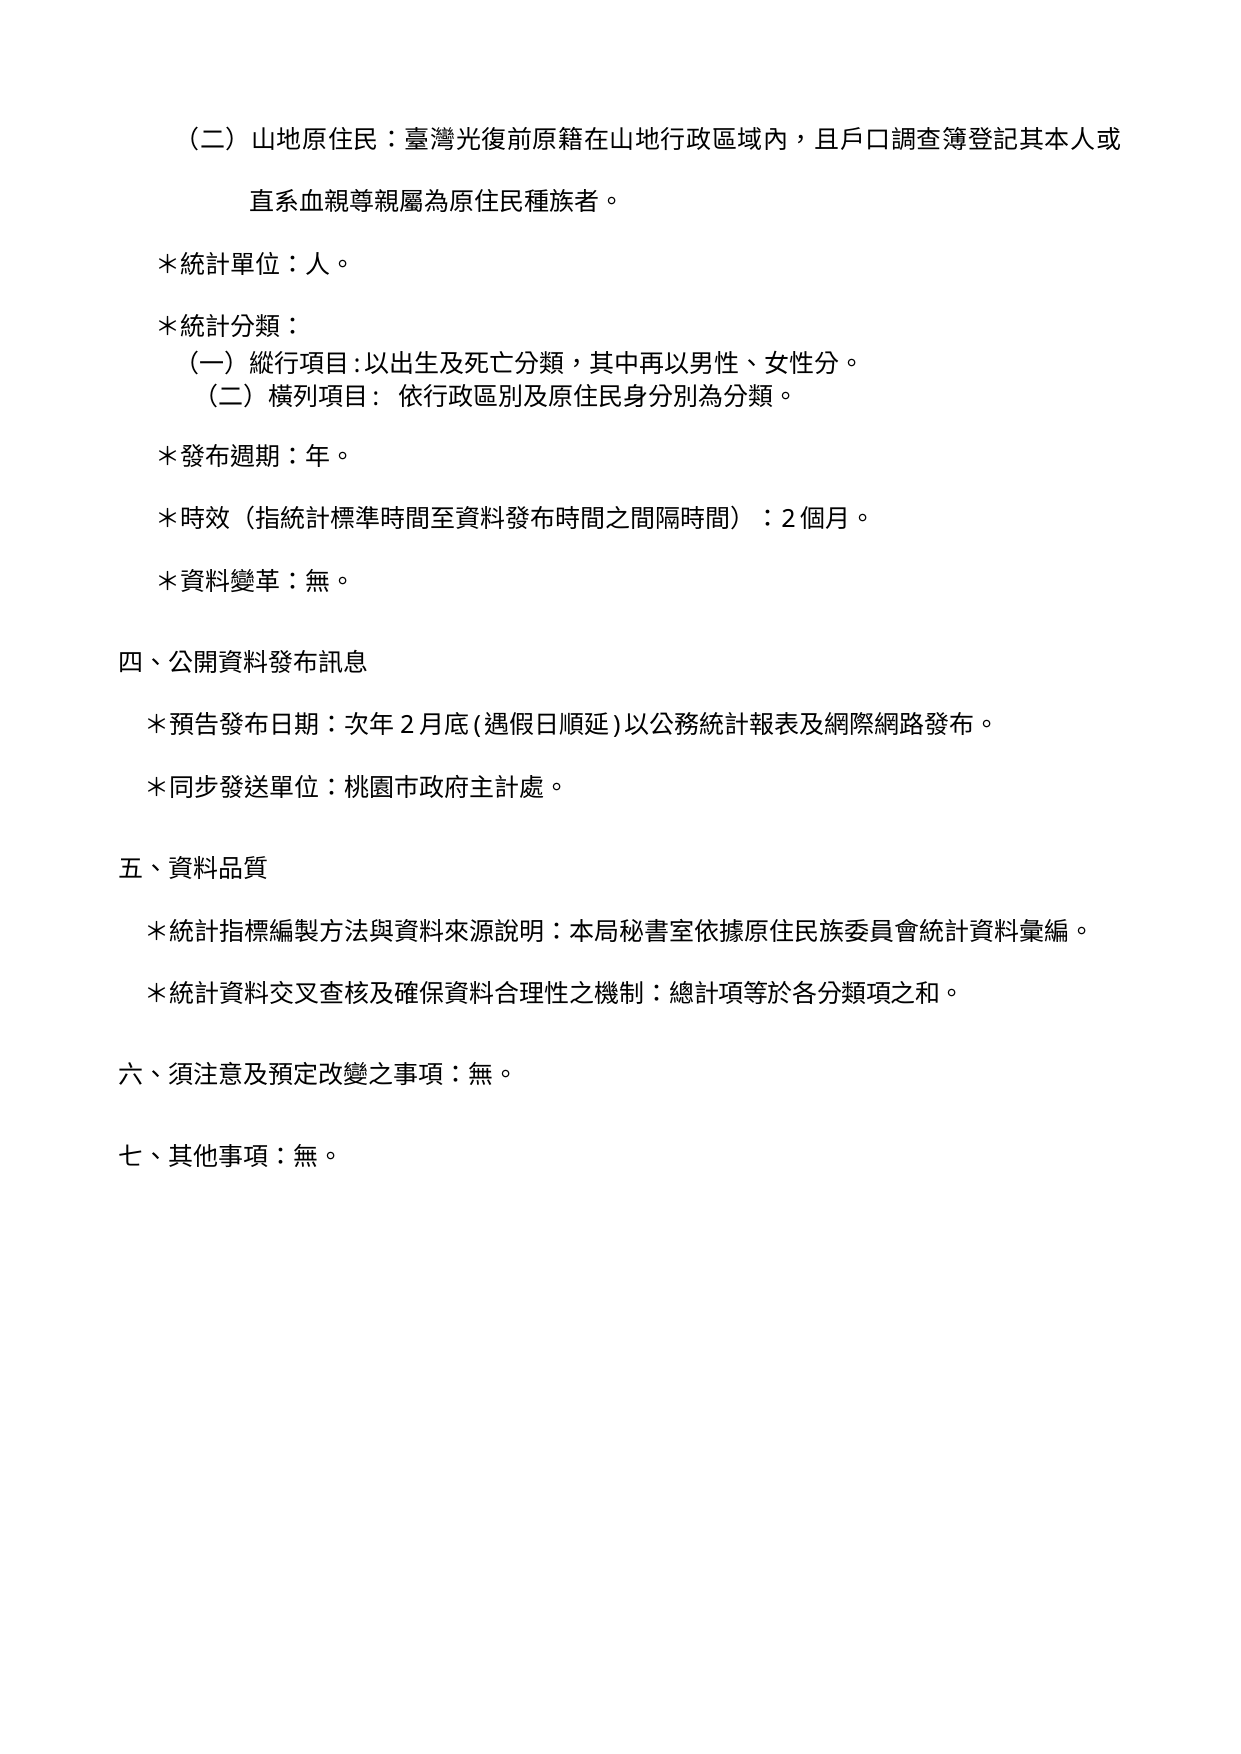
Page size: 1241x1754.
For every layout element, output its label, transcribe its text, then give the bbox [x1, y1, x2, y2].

text （一）縱行項目:以出生及死亡分類，其中再以男性、女性分。 [174, 346, 1122, 379]
text ＊時效（指統計標準時間至資料發布時間之間隔時間）：2個月。 [156, 475, 1122, 537]
text ＊資料變革：無。 [156, 537, 1122, 600]
text 七、其他事項：無。 [118, 1112, 1122, 1175]
text ＊預告發布日期：次年2月底(遇假日順延)以公務統計報表及網際網路發布。 [144, 681, 1122, 744]
text （二）山地原住民：臺灣光復前原籍在山地行政區域內，且戶口調查簿登記其本人或直系血親尊親屬為原住民種族者。 [174, 96, 1122, 221]
text 五、資料品質 [118, 825, 1122, 887]
text ＊統計分類： [156, 283, 1122, 346]
text 六、須注意及預定改變之事項：無。 [118, 1031, 1122, 1094]
text ＊統計單位：人。 [156, 221, 1122, 283]
text ＊同步發送單位：桃園巿政府主計處。 [144, 744, 1122, 806]
text ＊發布週期：年。 [156, 412, 1122, 475]
text ＊統計資料交叉查核及確保資料合理性之機制：總計項等於各分類項之和。 [144, 950, 1122, 1012]
text 四、公開資料發布訊息 [118, 619, 1122, 681]
text ＊統計指標編製方法與資料來源說明：本局秘書室依據原住民族委員會統計資料彙編。 [144, 887, 1122, 950]
text （二）橫列項目: 依行政區別及原住民身分別為分類。 [118, 379, 1122, 412]
